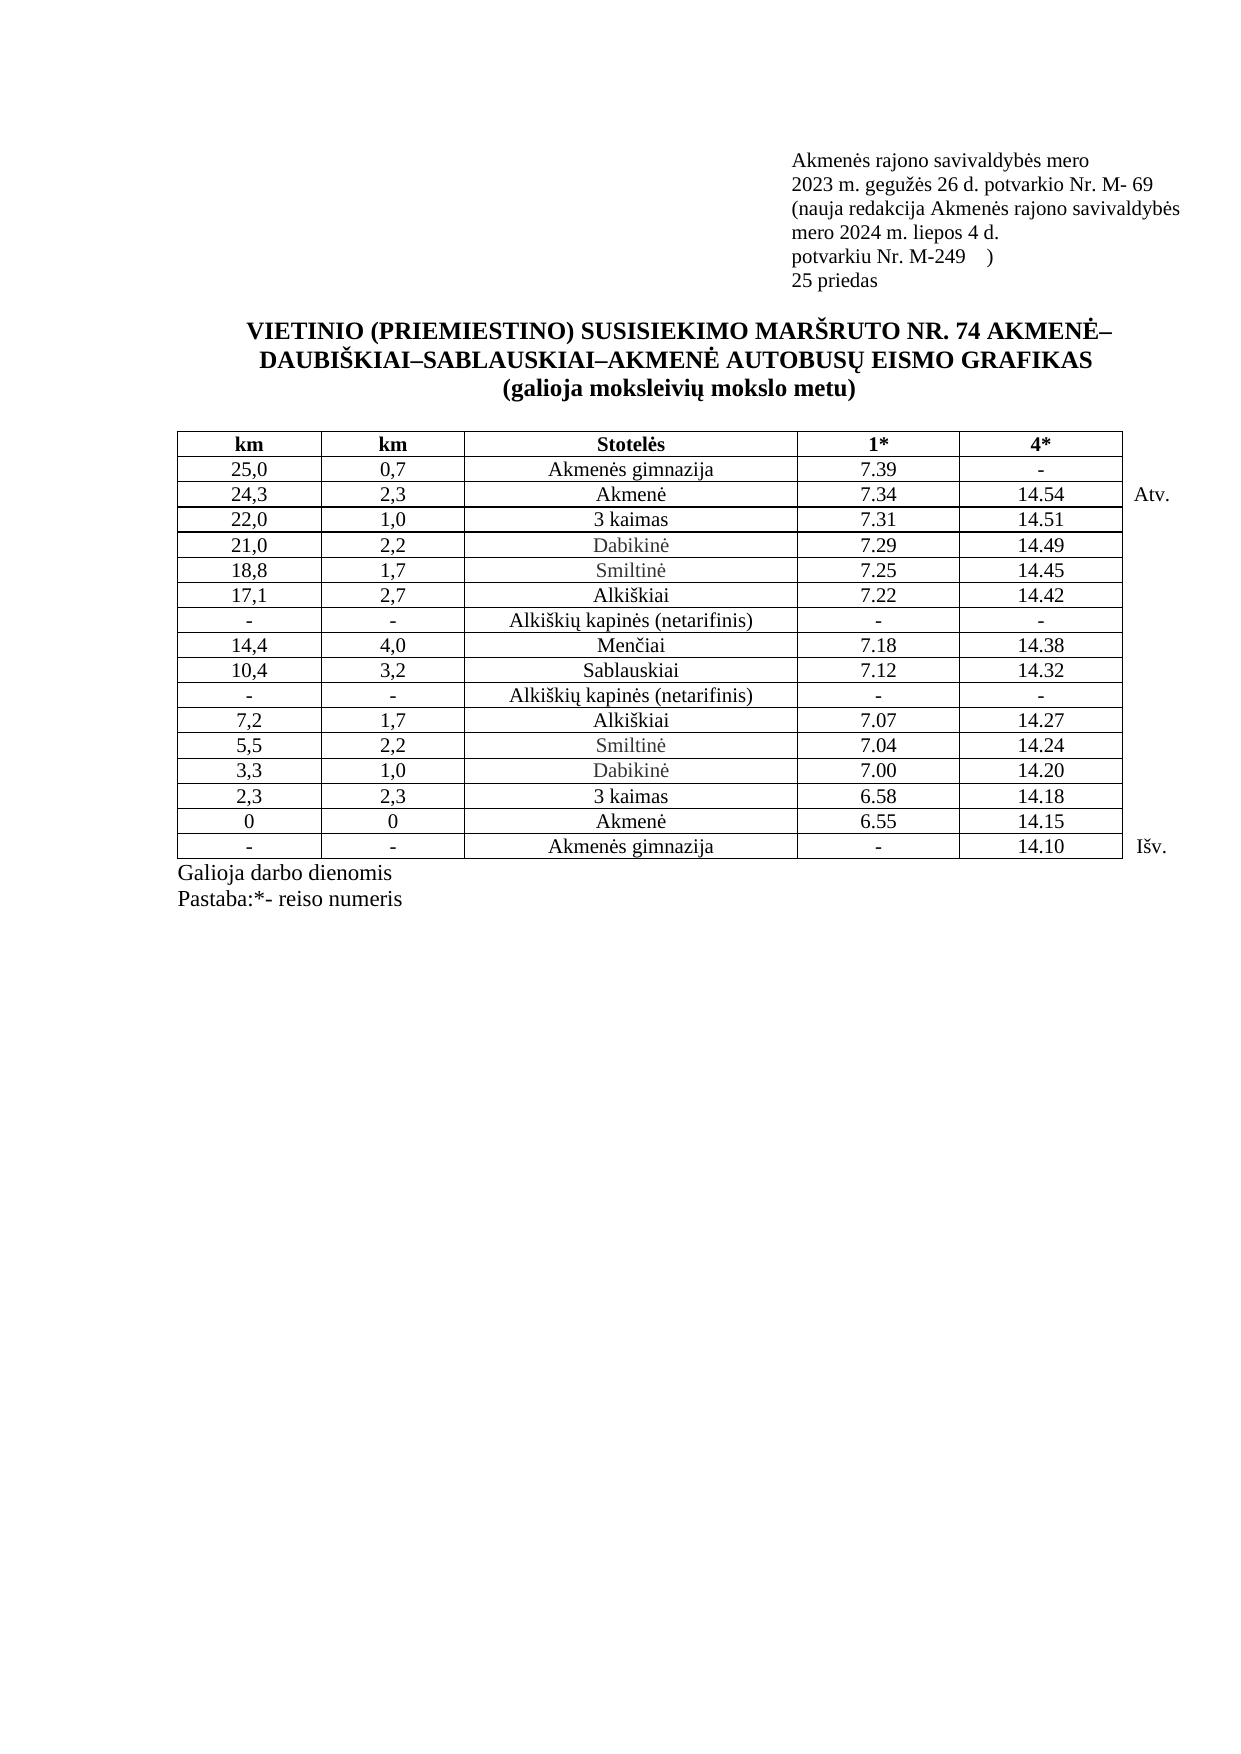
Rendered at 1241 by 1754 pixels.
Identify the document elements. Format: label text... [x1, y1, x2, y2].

table_cell Akmenė [465, 809, 797, 833]
table_cell 1,7 [322, 708, 464, 732]
table_cell - [178, 834, 321, 858]
table_cell [1123, 732, 1181, 757]
table_cell 6.55 [798, 809, 959, 833]
table_cell 2,2 [322, 533, 464, 557]
table_cell 0 [178, 809, 321, 833]
table_cell 14.49 [960, 533, 1122, 557]
table_cell Alkiškių kapinės (netarifinis) [465, 608, 797, 632]
table_cell 14.15 [960, 809, 1122, 833]
table_cell 14.18 [960, 784, 1122, 808]
table_cell 2,3 [178, 784, 321, 808]
table_cell [1123, 707, 1181, 732]
table_cell 3 kaimas [465, 784, 797, 808]
text potvarkiu Nr. M-249 ) [714, 244, 1181, 268]
table_cell [1123, 682, 1181, 707]
table_cell 14.10 [960, 834, 1122, 858]
table_cell 14,4 [178, 633, 321, 657]
text VIETINIO (PRIEMIESTINO) SUSISIEKIMO MARŠRUTO NR. 74 AKMENĖ–DAUBIŠKIAI–SABLAUSKIAI–AKMENĖ AUTOBUSŲ EISMO GRAFIKAS [177, 316, 1181, 373]
table_cell [1123, 531, 1181, 557]
table_cell 14.27 [960, 708, 1122, 732]
table_cell Sablauskiai [465, 658, 797, 682]
table_cell [1123, 506, 1181, 531]
table_cell - [960, 608, 1122, 632]
table_cell - [178, 608, 321, 632]
table_cell 2,7 [322, 583, 464, 607]
table_cell 18,8 [178, 558, 321, 582]
table_cell - [960, 683, 1122, 707]
table_cell 14.32 [960, 658, 1122, 682]
table_cell - [798, 683, 959, 707]
table_cell [1123, 456, 1181, 481]
table_cell Akmenės gimnazija [465, 457, 797, 481]
table_cell 14.51 [960, 508, 1122, 531]
table_cell 7,2 [178, 708, 321, 732]
table_cell 17,1 [178, 583, 321, 607]
table_cell 7.29 [798, 533, 959, 557]
table_cell 7.18 [798, 633, 959, 657]
table_cell 14.38 [960, 633, 1122, 657]
table_header [1123, 431, 1181, 456]
table_cell Akmenės gimnazija [465, 834, 797, 858]
table_cell 22,0 [178, 508, 321, 531]
text 2023 m. gegužės 26 d. potvarkio Nr. M- 69 [714, 172, 1181, 196]
table_cell 1,7 [322, 558, 464, 582]
table_header 1* [798, 432, 959, 456]
table_cell 0,7 [322, 457, 464, 481]
table_cell 14.45 [960, 558, 1122, 582]
table_cell Dabikinė [465, 759, 797, 782]
table_cell - [798, 608, 959, 632]
table_cell 6.58 [798, 784, 959, 808]
table_cell 14.42 [960, 583, 1122, 607]
table_cell 0 [322, 809, 464, 833]
table_cell Atv. [1123, 481, 1181, 506]
table_cell [1123, 783, 1181, 808]
text 25 priedas [714, 268, 1181, 292]
table_cell - [322, 608, 464, 632]
table_cell Menčiai [465, 633, 797, 657]
table_cell 7.07 [798, 708, 959, 732]
table_header km [178, 432, 321, 456]
table_cell 14.54 [960, 482, 1122, 506]
table_cell 5,5 [178, 733, 321, 757]
table_cell [1123, 657, 1181, 682]
table_cell - [960, 457, 1122, 481]
table_cell 7.12 [798, 658, 959, 682]
table_cell 7.34 [798, 482, 959, 506]
table_cell [1123, 607, 1181, 632]
table_cell Alkiškiai [465, 583, 797, 607]
table_cell Alkiškiai [465, 708, 797, 732]
text Akmenės rajono savivaldybės mero [791, 148, 1181, 172]
table_cell 24,3 [178, 482, 321, 506]
table_cell 7.00 [798, 759, 959, 782]
table_cell [1123, 632, 1181, 657]
table_cell Alkiškių kapinės (netarifinis) [465, 683, 797, 707]
text (nauja redakcija Akmenės rajono savivaldybės mero 2024 m. liepos 4 d. [791, 196, 1181, 244]
table_cell Išv. [1123, 833, 1181, 858]
text Galioja darbo dienomis [177, 859, 1181, 885]
table_header Stotelės [465, 432, 797, 456]
table_cell 10,4 [178, 658, 321, 682]
table_header 4* [960, 432, 1122, 456]
table_cell 3,2 [322, 658, 464, 682]
table_cell Smiltinė [465, 558, 797, 582]
table_cell 2,3 [322, 784, 464, 808]
table_cell 25,0 [178, 457, 321, 481]
table_cell 7.39 [798, 457, 959, 481]
text (galioja moksleivių mokslo metu) [177, 373, 1181, 402]
table_cell 2,3 [322, 482, 464, 506]
table_cell 7.22 [798, 583, 959, 607]
table_cell - [322, 834, 464, 858]
table_cell [1123, 808, 1181, 833]
table_cell 7.04 [798, 733, 959, 757]
table_cell 7.31 [798, 508, 959, 531]
table_cell Dabikinė [465, 533, 797, 557]
table_cell 21,0 [178, 533, 321, 557]
table_cell 4,0 [322, 633, 464, 657]
table_cell - [798, 834, 959, 858]
table_cell 3 kaimas [465, 508, 797, 531]
table_cell Akmenė [465, 482, 797, 506]
table_cell [1123, 557, 1181, 582]
table_cell 7.25 [798, 558, 959, 582]
table_header km [322, 432, 464, 456]
table_cell [1123, 758, 1181, 782]
table_cell 1,0 [322, 759, 464, 782]
table_cell Smiltinė [465, 733, 797, 757]
table_cell 14.24 [960, 733, 1122, 757]
table_cell [1123, 582, 1181, 607]
table_cell 14.20 [960, 759, 1122, 782]
table_cell - [178, 683, 321, 707]
table_cell - [322, 683, 464, 707]
table_cell 2,2 [322, 733, 464, 757]
table_cell 1,0 [322, 508, 464, 531]
text Pastaba:*- reiso numeris [177, 885, 1181, 912]
table_cell 3,3 [178, 759, 321, 782]
